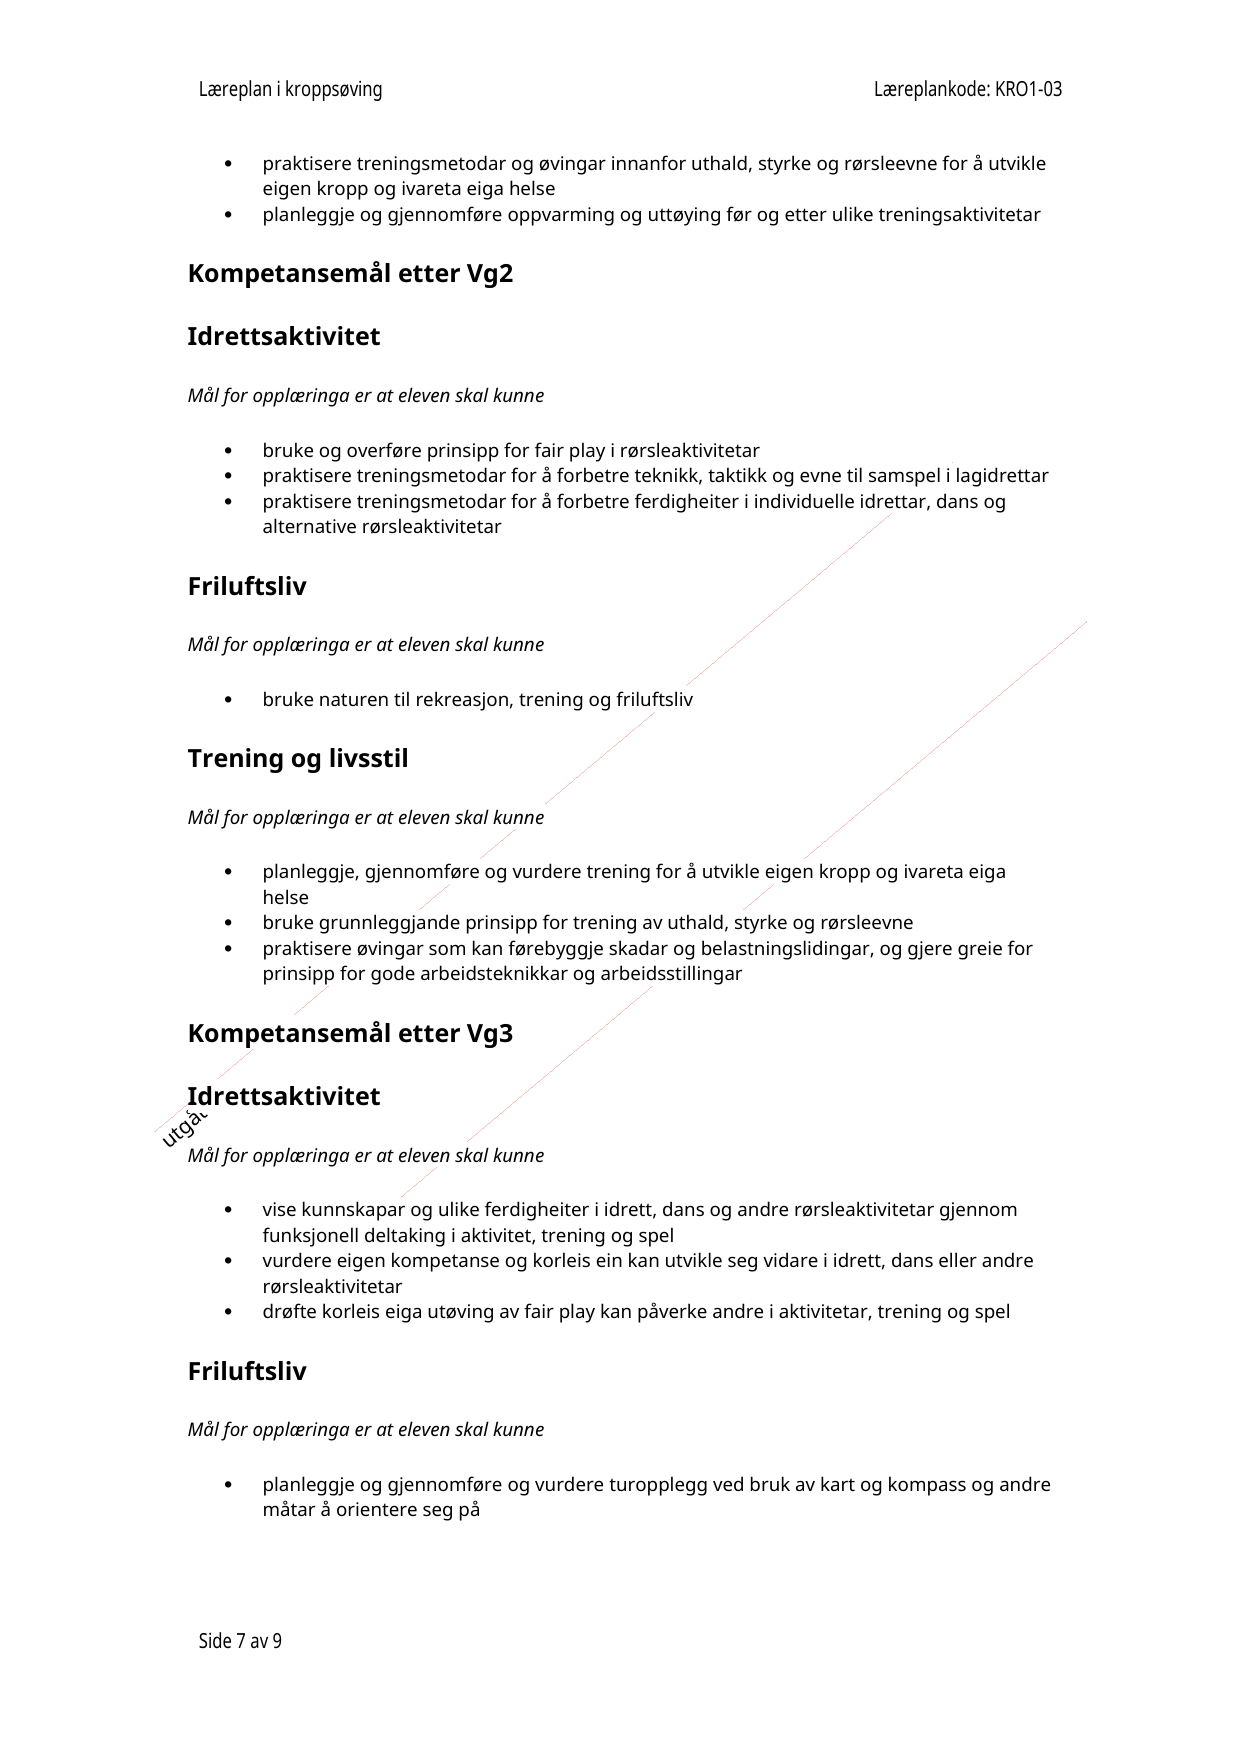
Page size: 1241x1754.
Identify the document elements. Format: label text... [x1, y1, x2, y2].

subtitle Friluftsliv [307, 568, 825, 602]
subtitle Idrettsaktivitet [381, 1079, 540, 1113]
list planleggje, gjennomføre og vurdere trening for å utvikle eigen kropp og ivareta eiga helse [745, 859, 1053, 910]
list bruke naturen til rekreasjon, trening og friluftsliv [693, 686, 1008, 712]
list bruke naturen til rekreasjon, trening og friluftsliv [981, 686, 1053, 712]
subtitle Kompetansemål etter Vg3 [579, 1015, 1053, 1049]
text Mål for opplæringa er at eleven skal kunne [551, 1142, 1053, 1167]
list bruke grunnleggjande prinsipp for trening av uthald, styrke og rørsleevne [914, 910, 1053, 935]
text Mål for opplæringa er at eleven skal kunne [551, 804, 868, 829]
list planleggje, gjennomføre og vurdere trening for å utvikle eigen kropp og ivareta eiga helse [420, 884, 772, 910]
subtitle Kompetansemål etter Vg2 [513, 256, 1053, 290]
subtitle Trening og livsstil [409, 741, 618, 775]
list planleggje, gjennomføre og vurdere trening for å utvikle eigen kropp og ivareta eiga helse [225, 859, 263, 910]
list planleggje, gjennomføre og vurdere trening for å utvikle eigen kropp og ivareta eiga helse [309, 884, 448, 910]
subtitle Trening og livsstil [581, 741, 943, 775]
list praktisere øvingar som kan førebyggje skadar og belastningslidingar, og gjere greie for prinsipp for gode arbeidsteknikkar og arbeidsstillingar [748, 935, 1053, 986]
list vise kunnskapar og ulike ferdigheiter i idrett, dans og andre rørsleaktivitetar gjennom funksjonell deltaking i aktivitet, trening og spel [674, 1197, 1053, 1248]
list lagidrettar [953, 462, 1053, 488]
list bruke og overføre prinsipp for fair play i rørsleaktivitetar [760, 437, 1053, 462]
subtitle Friluftsliv [307, 1353, 1053, 1387]
text Mål for opplæringa er at eleven skal kunne [551, 1417, 1053, 1442]
list praktisere treningsmetodar for å forbetre ferdigheiter i individuelle idrettar, dans og alternative rørsleaktivitetar [862, 488, 1053, 539]
subtitle Kompetansemål etter Vg3 [513, 1015, 616, 1049]
list planleggje og gjennomføre og vurdere turopplegg ved bruk av kart og kompass og andre måtar å orientere seg på [481, 1471, 1053, 1522]
list praktisere treningsmetodar for å forbetre ferdigheiter i individuelle idrettar, dans og alternative rørsleaktivitetar [225, 488, 890, 539]
text Mål for opplæringa er at eleven skal kunne [551, 631, 749, 657]
subtitle Idrettsaktivitet [381, 319, 1053, 353]
subtitle Trening og livsstil [905, 741, 1053, 775]
text Mål for opplæringa er at eleven skal kunne [722, 631, 1053, 657]
list praktisere treningsmetodar for å forbetre teknikk, taktikk og evne til samspel i [225, 462, 951, 488]
text Mål for opplæringa er at eleven skal kunne [551, 382, 1053, 408]
subtitle Idrettsaktivitet [503, 1079, 1053, 1113]
subtitle Friluftsliv [787, 568, 1053, 602]
list praktisere treningsmetodar og øvingar innanfor uthald, styrke og rørsleevne for å utvikle eigen kropp og ivareta eiga helse [556, 150, 1053, 201]
list vurdere eigen kompetanse og korleis ein kan utvikle seg vidare i idrett, dans eller andre rørsleaktivitetar [403, 1248, 1053, 1299]
text Mål for opplæringa er at eleven skal kunne [841, 804, 1053, 829]
